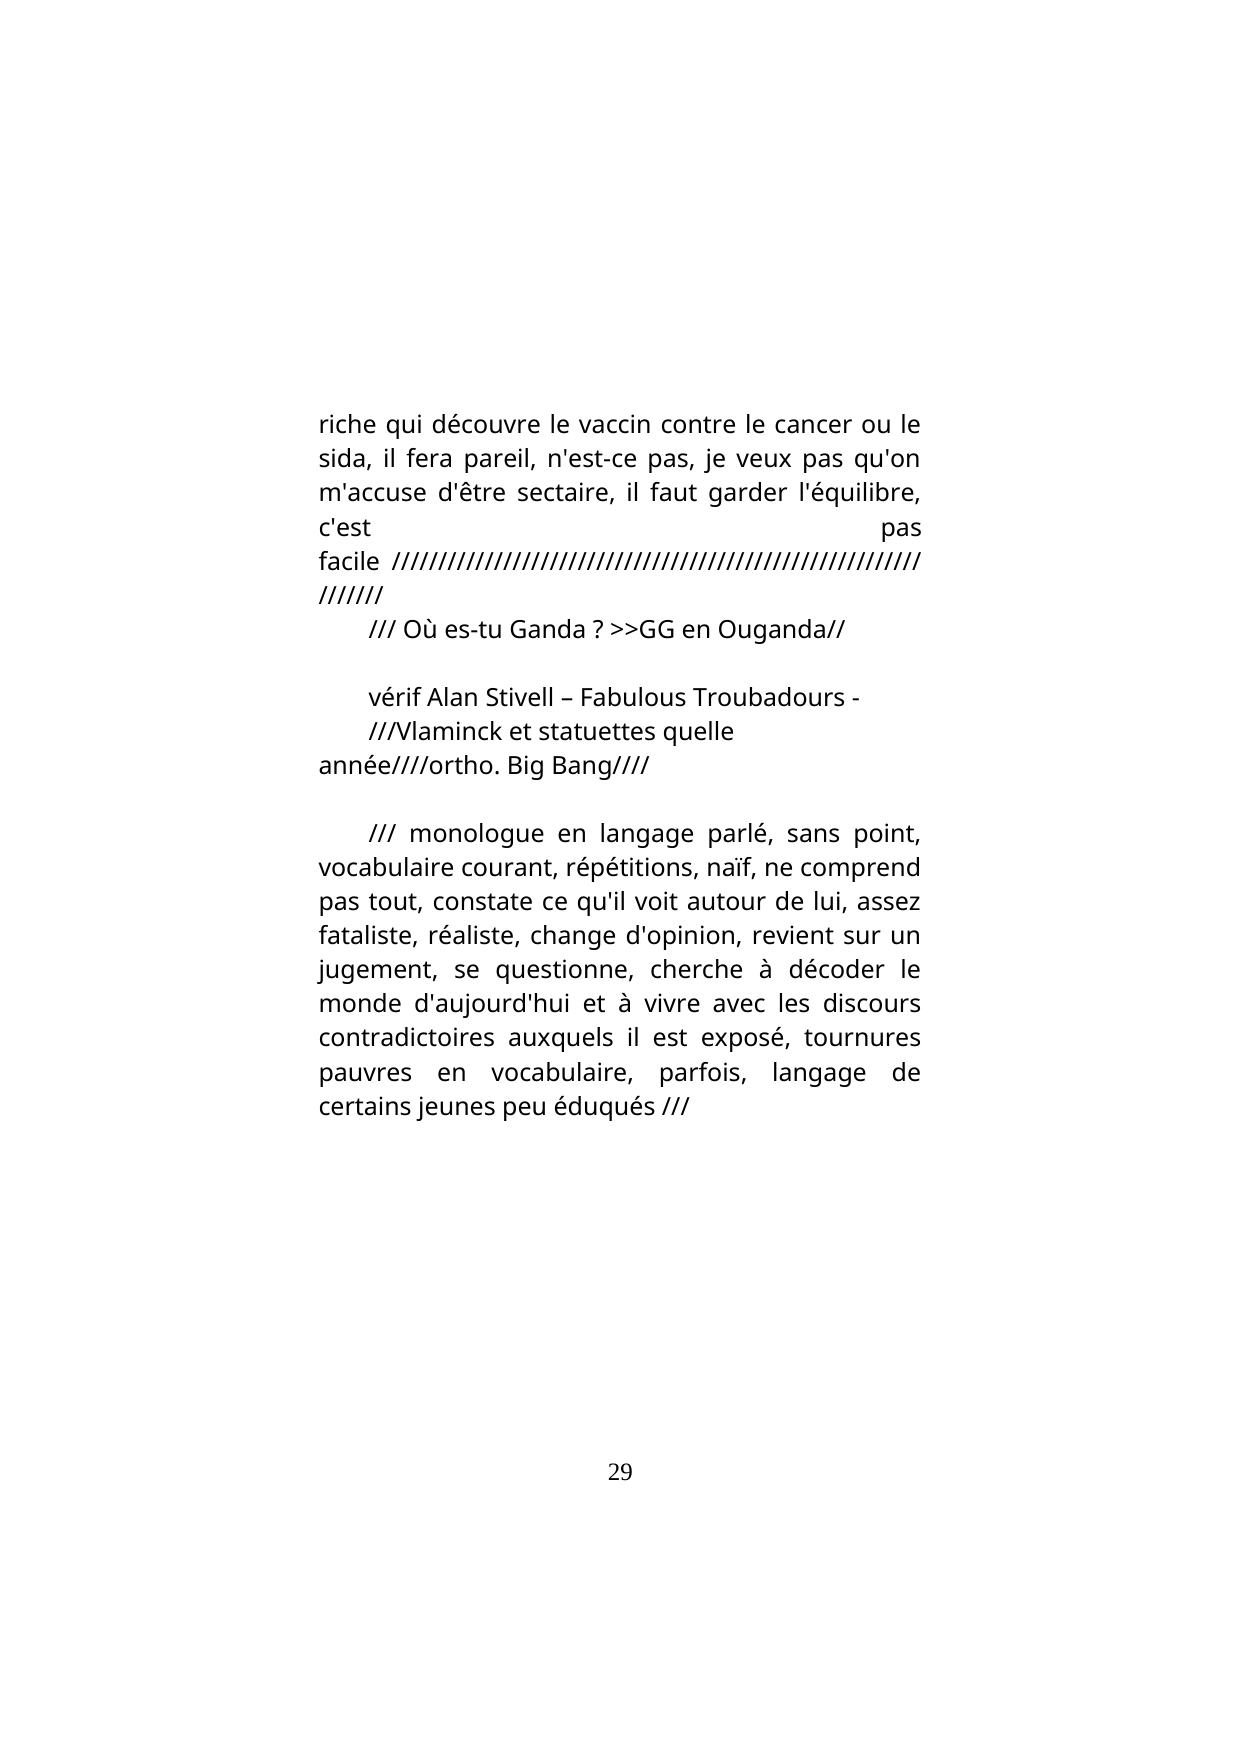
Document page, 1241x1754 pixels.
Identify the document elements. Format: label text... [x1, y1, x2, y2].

text /// Où es-tu Ganda ? >>GG en Ouganda// [318, 611, 922, 645]
text ///Vlaminck et statuettes quelle année////ortho. Big Bang//// [318, 713, 922, 782]
text riche qui découvre le vaccin contre le cancer ou le sida, il fera pareil, n'est-ce pas, je veux pas qu'on m'accuse d'être sectaire, il faut garder l'équilibre, c'est pas facile //////////////////////////////////////////////////////////////// [318, 407, 922, 611]
text /// monologue en langage parlé, sans point, vocabulaire courant, répétitions, naïf, ne comprend pas tout, constate ce qu'il voit autour de lui, assez fataliste, réaliste, change d'opinion, revient sur un jugement, se questionne, cherche à décoder le monde d'aujourd'hui et à vivre avec les discours contradictoires auxquels il est exposé, tournures pauvres en vocabulaire, parfois, langage de certains jeunes peu éduqués /// [318, 816, 922, 1122]
text vérif Alan Stivell – Fabulous Troubadours - [318, 679, 922, 713]
